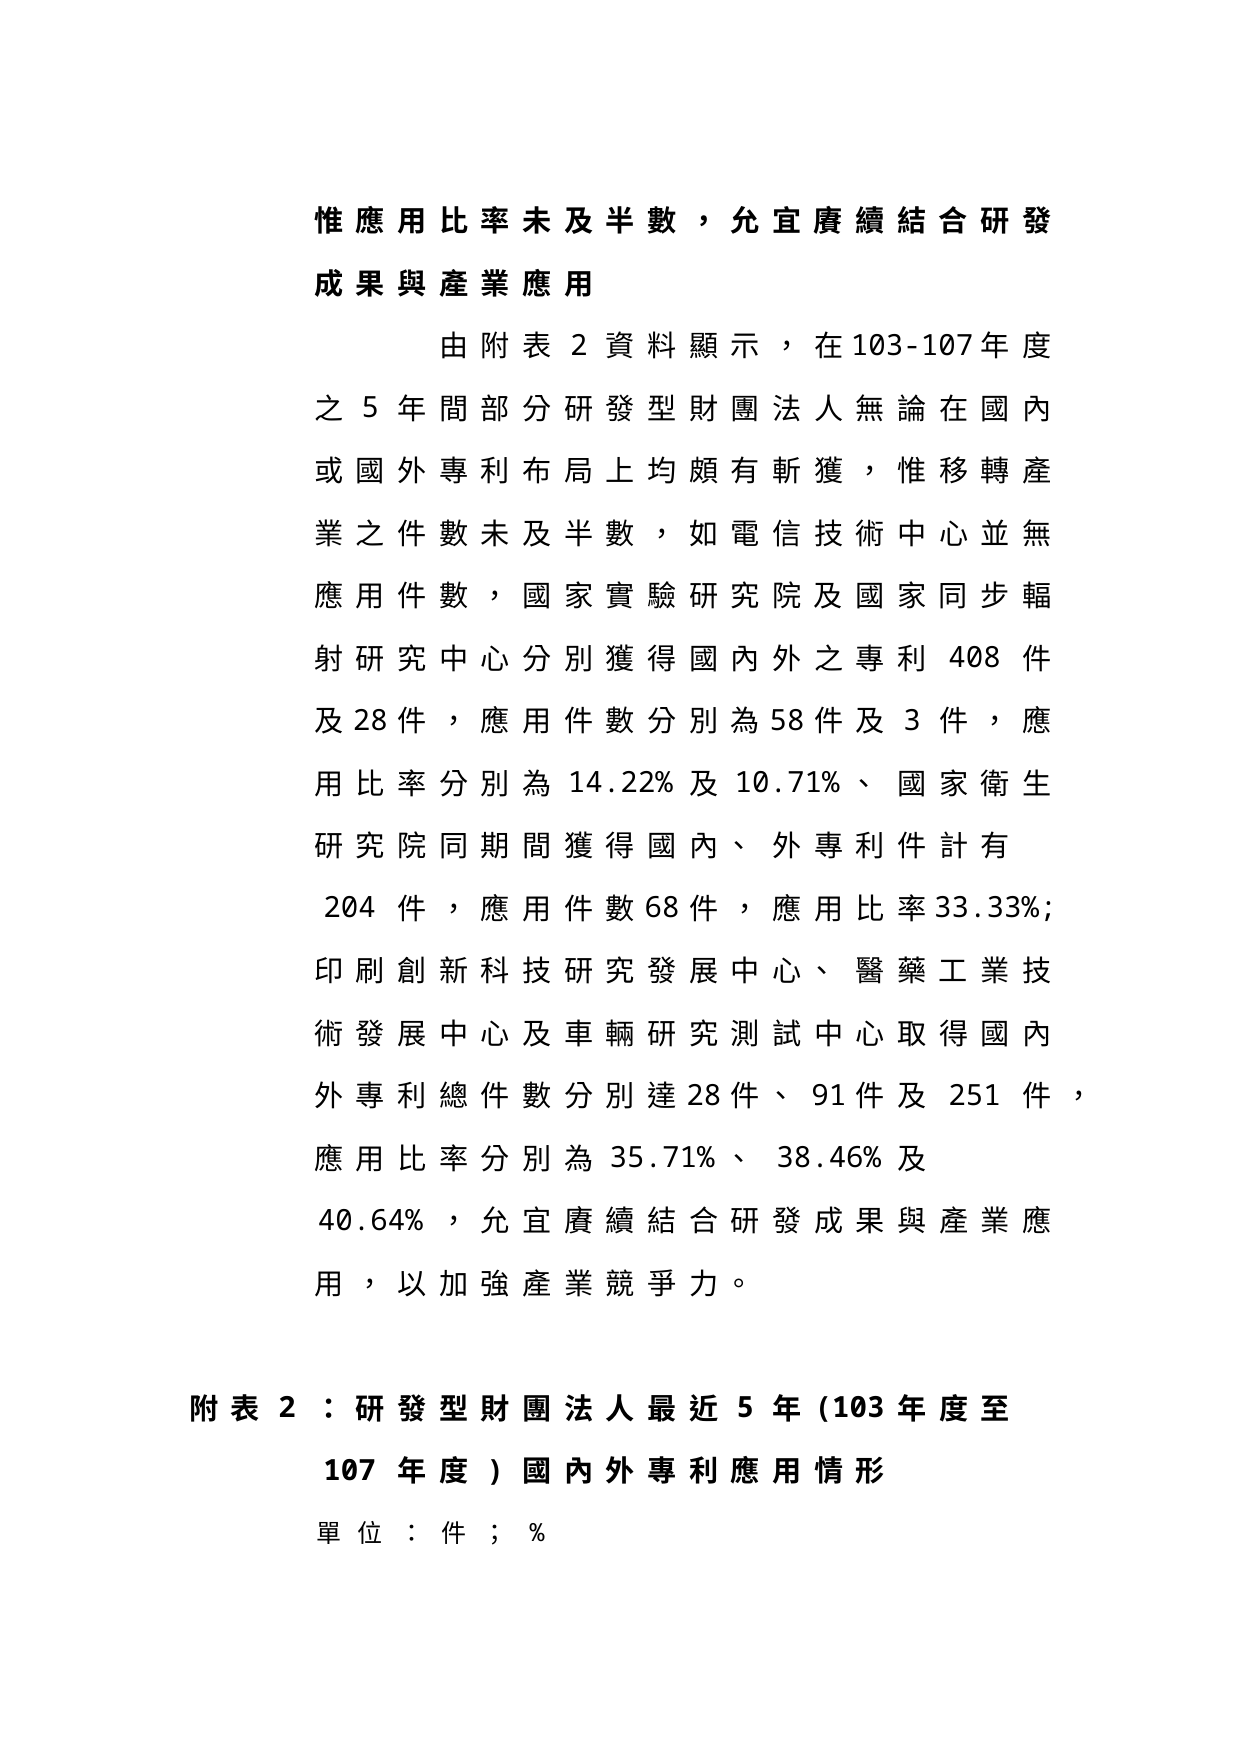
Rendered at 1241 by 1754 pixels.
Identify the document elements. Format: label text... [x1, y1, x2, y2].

text 由附表2資料顯示，在103-107年度之5年間部分研發型財團法人無論在國內或國外專利布局上均頗有斬獲，惟移轉產業之件數未及半數，如電信技術中心並無應用件數，國家實驗研究院及國家同步輻射研究中心分別獲得國內外之專利408件及28件，應用件數分別為58件及3件，應用比率分別為14.22%及10.71%、國家衛生研究院同期間獲得國內、外專利件計有204件，應用件數68件，應用比率33.33%;印刷創新科技研究發展中心、醫藥工業技術發展中心及車輛研究測試中心取得國內外專利總件數分別達28件、91件及251件，應用比率分別為35.71%、38.46%及40.64%，允宜賡續結合研發成果與產業應用，以加強產業競爭力。 [271, 302, 1058, 1302]
text 附表2：研發型財團法人最近5年(103年度至107年度)國內外專利應用情形 單位：件；% [183, 1365, 1058, 1552]
text 2.部分財團法人獲取專利方面雖頗有成效，惟應用比率未及半數，允宜賡續結合研發成果與產業應用 [271, 177, 1058, 302]
